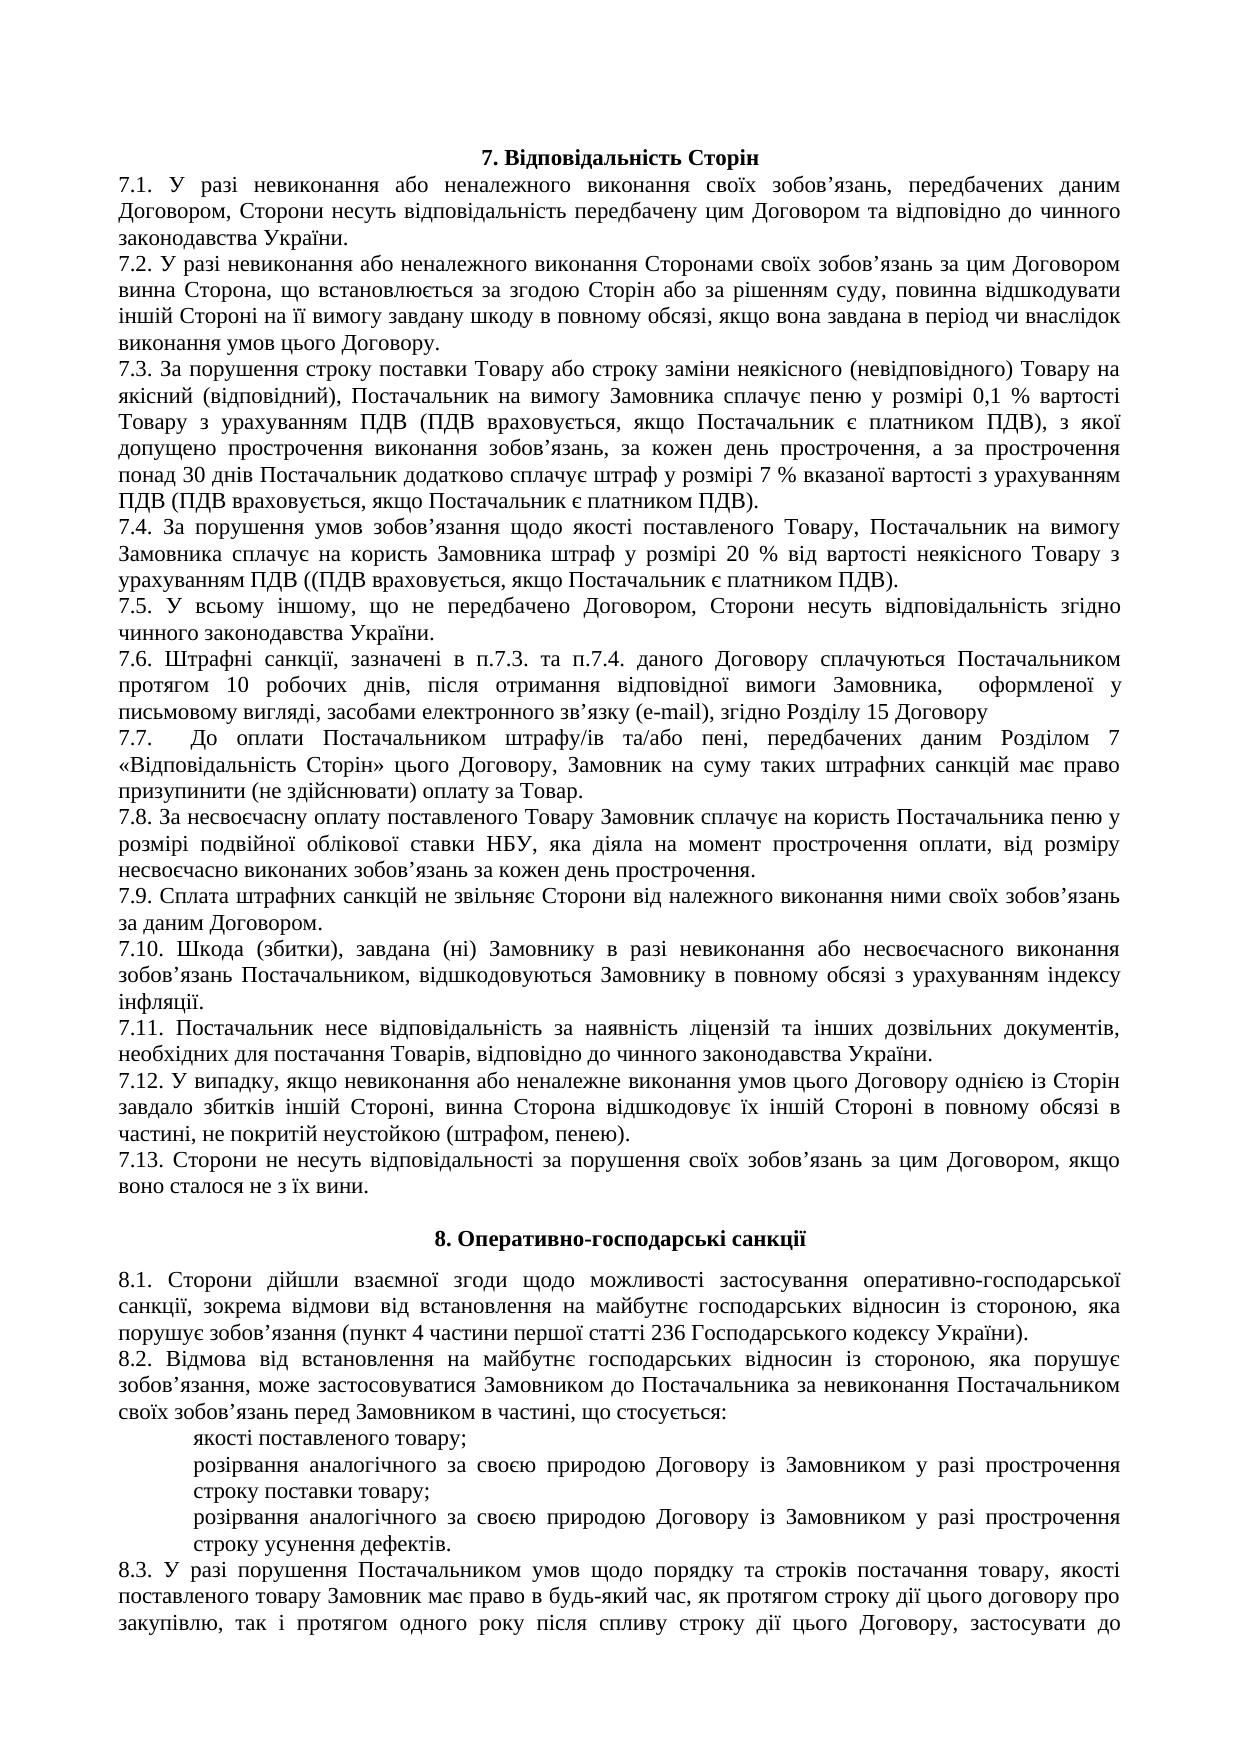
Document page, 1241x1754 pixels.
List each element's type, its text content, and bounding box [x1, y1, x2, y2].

text 8. Оперативно-господарські санкції [118, 1225, 1122, 1251]
text 7.3. За порушення строку поставки Товару або строку заміни неякісного (невідповідного) Товару на якісний (відповідний), Постачальник на вимогу Замовника сплачує пеню у розмірі 0,1 % вартості Товару з урахуванням ПДВ (ПДВ враховується, якщо Постачальник є платником ПДВ), з якої допущено прострочення виконання зобов’язань, за кожен день прострочення, а за прострочення понад 30 днів Постачальник додатково сплачує штраф у розмірі 7 % вказаної вартості з урахуванням ПДВ (ПДВ враховується, якщо Постачальник є платником ПДВ). [118, 355, 1122, 513]
text 7.13. Сторони не несуть відповідальності за порушення своїх зобов’язань за цим Договором, якщо воно сталося не з їх вини. [118, 1146, 1122, 1199]
text 7.4. За порушення умов зобов’язання щодо якості поставленого Товару, Постачальник на вимогу Замовника сплачує на користь Замовника штраф у розмірі 20 % від вартості неякісного Товару з урахуванням ПДВ ((ПДВ враховується, якщо Постачальник є платником ПДВ). [118, 513, 1122, 592]
text 7.1. У разі невиконання або неналежного виконання своїх зобов’язань, передбачених даним Договором, Сторони несуть відповідальність передбачену цим Договором та відповідно до чинного законодавства України. [118, 171, 1122, 250]
text 7.9. Сплата штрафних санкцій не звільняє Сторони від належного виконання ними своїх зобов’язань за даним Договором. [118, 882, 1122, 935]
list якості поставленого товару; [193, 1424, 1122, 1451]
text 7.11. Постачальник несе відповідальність за наявність ліцензій та інших дозвільних документів, необхідних для постачання Товарів, відповідно до чинного законодавства України. [118, 1014, 1122, 1067]
text 7.12. У випадку, якщо невиконання або неналежне виконання умов цього Договору однією із Сторін завдало збитків іншій Стороні, винна Сторона відшкодовує їх іншій Стороні в повному обсязі в частині, не покритій неустойкою (штрафом, пенею). [118, 1067, 1122, 1146]
text 7.6. Штрафні санкції, зазначені в п.7.3. та п.7.4. даного Договору сплачуються Постачальником протягом 10 робочих днів, після отримання відповідної вимоги Замовника, оформленої у письмовому вигляді, засобами електронного зв’язку (e-mail), згідно Розділу 15 Договору [118, 645, 1122, 724]
text 7. Відповідальність Сторін [118, 144, 1122, 171]
text 7.5. У всьому іншому, що не передбачено Договором, Сторони несуть відповідальність згідно чинного законодавства України. [118, 592, 1122, 645]
text 8.2. Відмова від встановлення на майбутнє господарських відносин із стороною, яка порушує зобов’язання, може застосовуватися Замовником до Постачальника за невиконання Постачальником своїх зобов’язань перед Замовником в частині, що стосується: [118, 1345, 1122, 1424]
list розірвання аналогічного за своєю природою Договору із Замовником у разі прострочення строку усунення дефектів. [193, 1503, 1122, 1556]
list розірвання аналогічного за своєю природою Договору із Замовником у разі прострочення строку поставки товару; [193, 1451, 1122, 1503]
text 8.3. У разі порушення Постачальником умов щодо порядку та строків постачання товару, якості поставленого товару Замовник має право в будь-який час, як протягом строку дії цього договору про закупівлю, так і протягом одного року після спливу строку дії цього Договору, застосувати до [118, 1556, 1122, 1635]
text 8.1. Сторони дійшли взаємної згоди щодо можливості застосування оперативно-господарської санкції, зокрема відмови від встановлення на майбутнє господарських відносин із стороною, яка порушує зобов’язання (пункт 4 частини першої статті 236 Господарського кодексу України). [118, 1266, 1122, 1345]
text 7.8. За несвоєчасну оплату поставленого Товару Замовник сплачує на користь Постачальника пеню у розмірі подвійної облікової ставки НБУ, яка діяла на момент прострочення оплати, від розміру несвоєчасно виконаних зобов’язань за кожен день прострочення. [118, 803, 1122, 882]
text 7.10. Шкода (збитки), завдана (ні) Замовнику в разі невиконання або несвоєчасного виконання зобов’язань Постачальником, відшкодовуються Замовнику в повному обсязі з урахуванням індексу інфляції. [118, 935, 1122, 1014]
text 7.2. У разі невиконання або неналежного виконання Сторонами своїх зобов’язань за цим Договором винна Сторона, що встановлюється за згодою Сторін або за рішенням суду, повинна відшкодувати іншій Стороні на її вимогу завдану шкоду в повному обсязі, якщо вона завдана в період чи внаслідок виконання умов цього Договору. [118, 250, 1122, 355]
text 7.7. До оплати Постачальником штрафу/ів та/або пені, передбачених даним Розділом 7 «Відповідальність Сторін» цього Договору, Замовник на суму таких штрафних санкцій має право призупинити (не здійснювати) оплату за Товар. [118, 724, 1122, 803]
